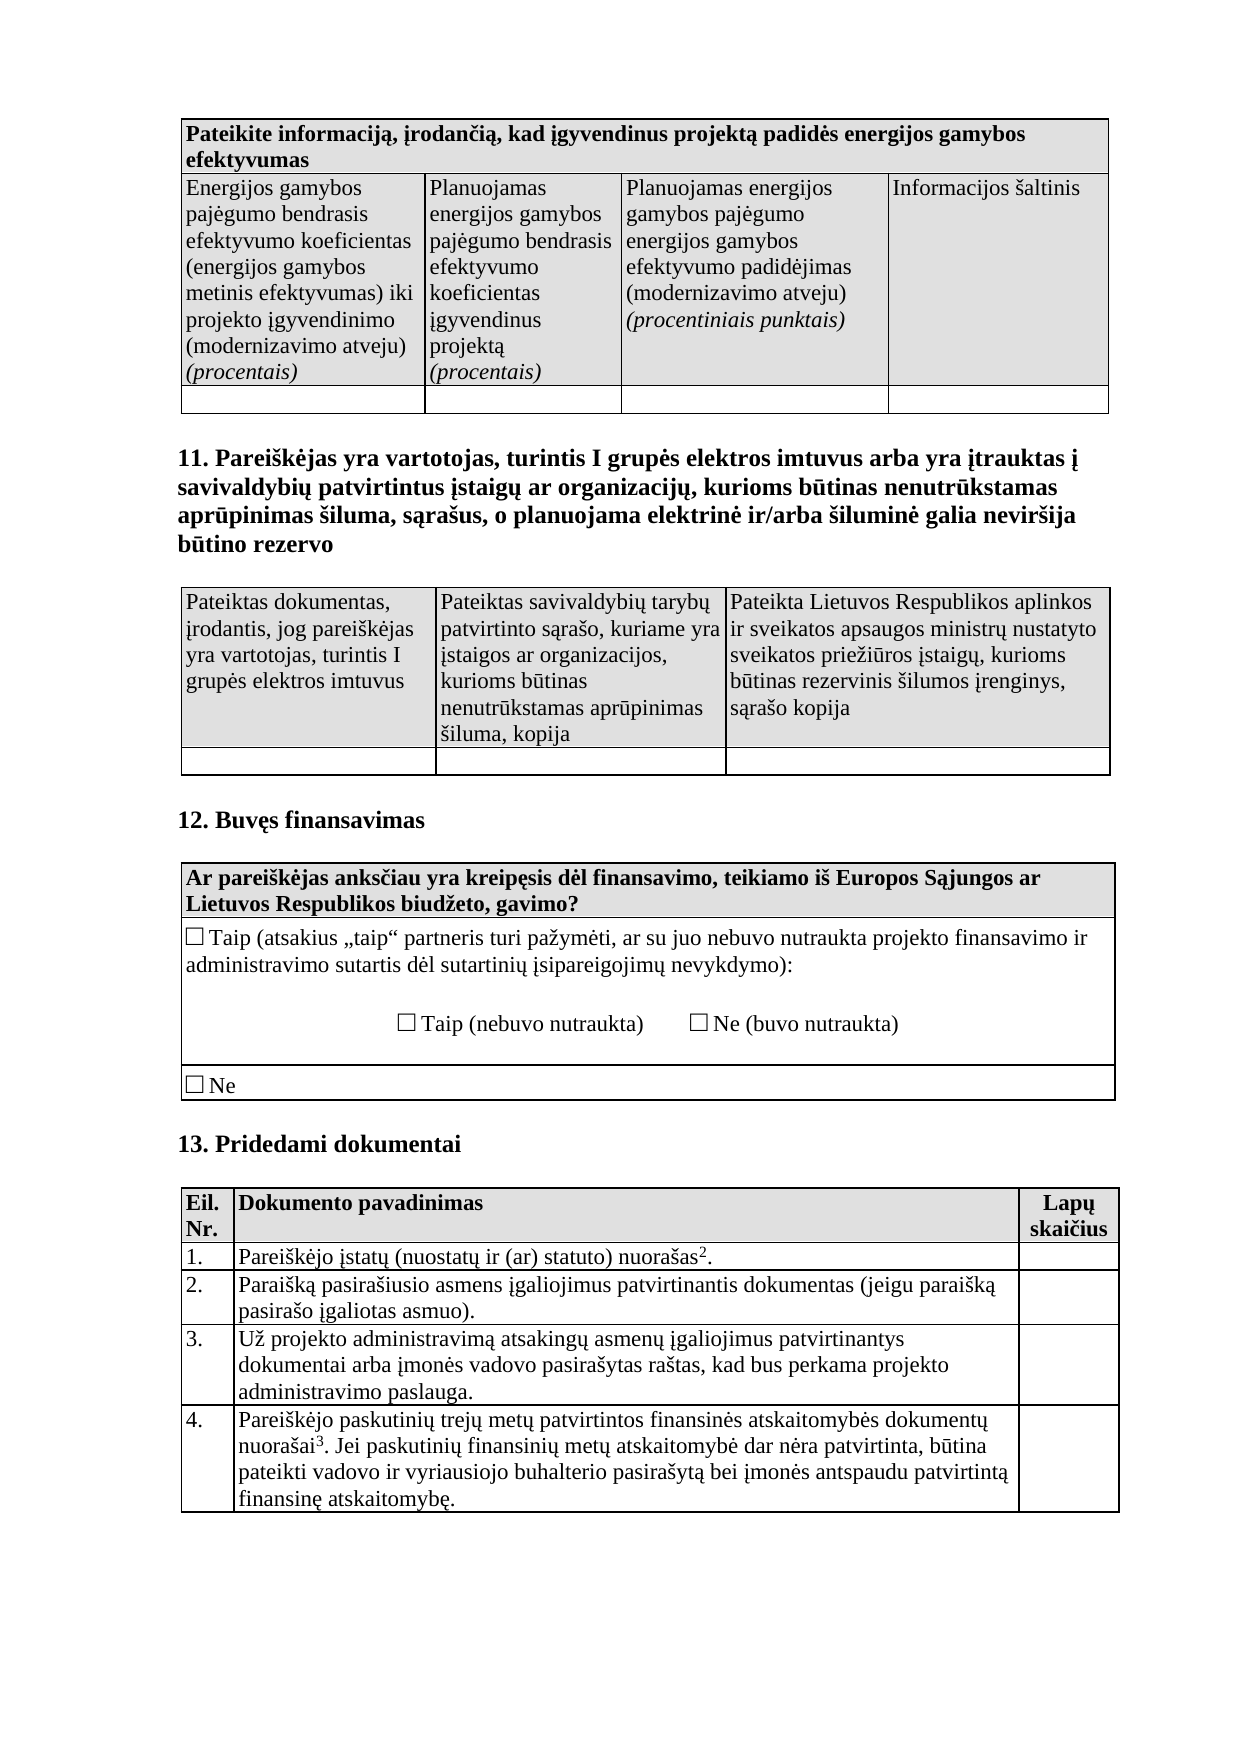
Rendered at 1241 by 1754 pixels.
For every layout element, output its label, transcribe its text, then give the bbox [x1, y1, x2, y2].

text 11. Pareiškėjas yra vartotojas, turintis I grupės elektros imtuvus arba yra įtrauktas į savivaldybių patvirtintus įstaigų ar organizacijų, kurioms būtinas nenutrūkstamas aprūpinimas šiluma, sąrašus, o planuojama elektrinė ir/arba šiluminė galia neviršija būtino rezervo [177, 443, 1122, 558]
table_header Pateiktas savivaldybių tarybų patvirtinto sąrašo, kuriame yra įstaigos ar organizacijos, kurioms būtinas nenutrūkstamas aprūpinimas šiluma, kopija [437, 588, 725, 746]
text 13. Pridedami dokumentai [177, 1129, 1122, 1158]
table_cell [622, 386, 888, 413]
table_cell [727, 748, 1109, 774]
table_header Pateikta Lietuvos Respublikos aplinkos ir sveikatos apsaugos ministrų nustatyto sveikatos priežiūros įstaigų, kurioms būtinas rezervinis šilumos įrenginys, sąrašo kopija [727, 588, 1109, 746]
table_cell [437, 748, 725, 774]
table_cell 4. [182, 1406, 233, 1511]
table_cell Paraišką pasirašiusio asmens įgaliojimus patvirtinantis dokumentas (jeigu paraišką pasirašo įgaliotas asmuo). [235, 1271, 1018, 1323]
table_header Ar pareiškėjas anksčiau yra kreipęsis dėl finansavimo, teikiamo iš Europos Sąjungos ar Lietuvos Respublikos biudžeto, gavimo? [182, 864, 1114, 916]
table_cell Pareiškėjo paskutinių trejų metų patvirtintos finansinės atskaitomybės dokumentų nuorašai3. Jei paskutinių finansinių metų atskaitomybė dar nėra patvirtinta, būtina pateikti vadovo ir vyriausiojo buhalterio pasirašytą bei įmonės antspaudu patvirtintą finansinę atskaitomybę. [235, 1406, 1018, 1511]
table_header Lapų skaičius [1020, 1189, 1118, 1241]
table_cell Energijos gamybos pajėgumo bendrasis efektyvumo koeficientas (energijos gamybos metinis efektyvumas) iki projekto įgyvendinimo (modernizavimo atveju) (procentais) [182, 174, 424, 385]
table_cell □ Ne [182, 1066, 1114, 1099]
table_cell 1. [182, 1243, 233, 1269]
table_cell Informacijos šaltinis [889, 174, 1108, 385]
table_header Eil. Nr. [182, 1189, 233, 1241]
table_cell [182, 386, 424, 413]
table_header Pateiktas dokumentas, įrodantis, jog pareiškėjas yra vartotojas, turintis I grupės elektros imtuvus [182, 588, 435, 746]
table_cell [889, 386, 1108, 413]
table_cell [1020, 1325, 1118, 1404]
text 12. Buvęs finansavimas [177, 805, 1122, 833]
table_cell □ Taip (nebuvo nutraukta) □ Ne (buvo nutraukta) [182, 1004, 1114, 1064]
table_cell [426, 386, 621, 413]
table_cell [1020, 1243, 1118, 1269]
table_cell 2. [182, 1271, 233, 1323]
table_cell [1020, 1271, 1118, 1323]
table_header Pateikite informaciją, įrodančią, kad įgyvendinus projektą padidės energijos gamybos efektyvumas [182, 120, 1108, 172]
table_cell □ Taip (atsakius „taip“ partneris turi pažymėti, ar su juo nebuvo nutraukta projekto finansavimo ir administravimo sutartis dėl sutartinių įsipareigojimų nevykdymo): [182, 918, 1114, 1004]
table_cell Planuojamas energijos gamybos pajėgumo bendrasis efektyvumo koeficientas įgyvendinus projektą (procentais) [426, 174, 621, 385]
table_cell Planuojamas energijos gamybos pajėgumo energijos gamybos efektyvumo padidėjimas (modernizavimo atveju) (procentiniais punktais) [622, 174, 888, 385]
table_cell [1020, 1406, 1118, 1511]
table_cell Už projekto administravimą atsakingų asmenų įgaliojimus patvirtinantys dokumentai arba įmonės vadovo pasirašytas raštas, kad bus perkama projekto administravimo paslauga. [235, 1325, 1018, 1404]
table_header Dokumento pavadinimas [235, 1189, 1018, 1241]
table_cell [182, 748, 435, 774]
table_cell 3. [182, 1325, 233, 1404]
table_cell Pareiškėjo įstatų (nuostatų ir (ar) statuto) nuorašas2. [235, 1243, 1018, 1269]
